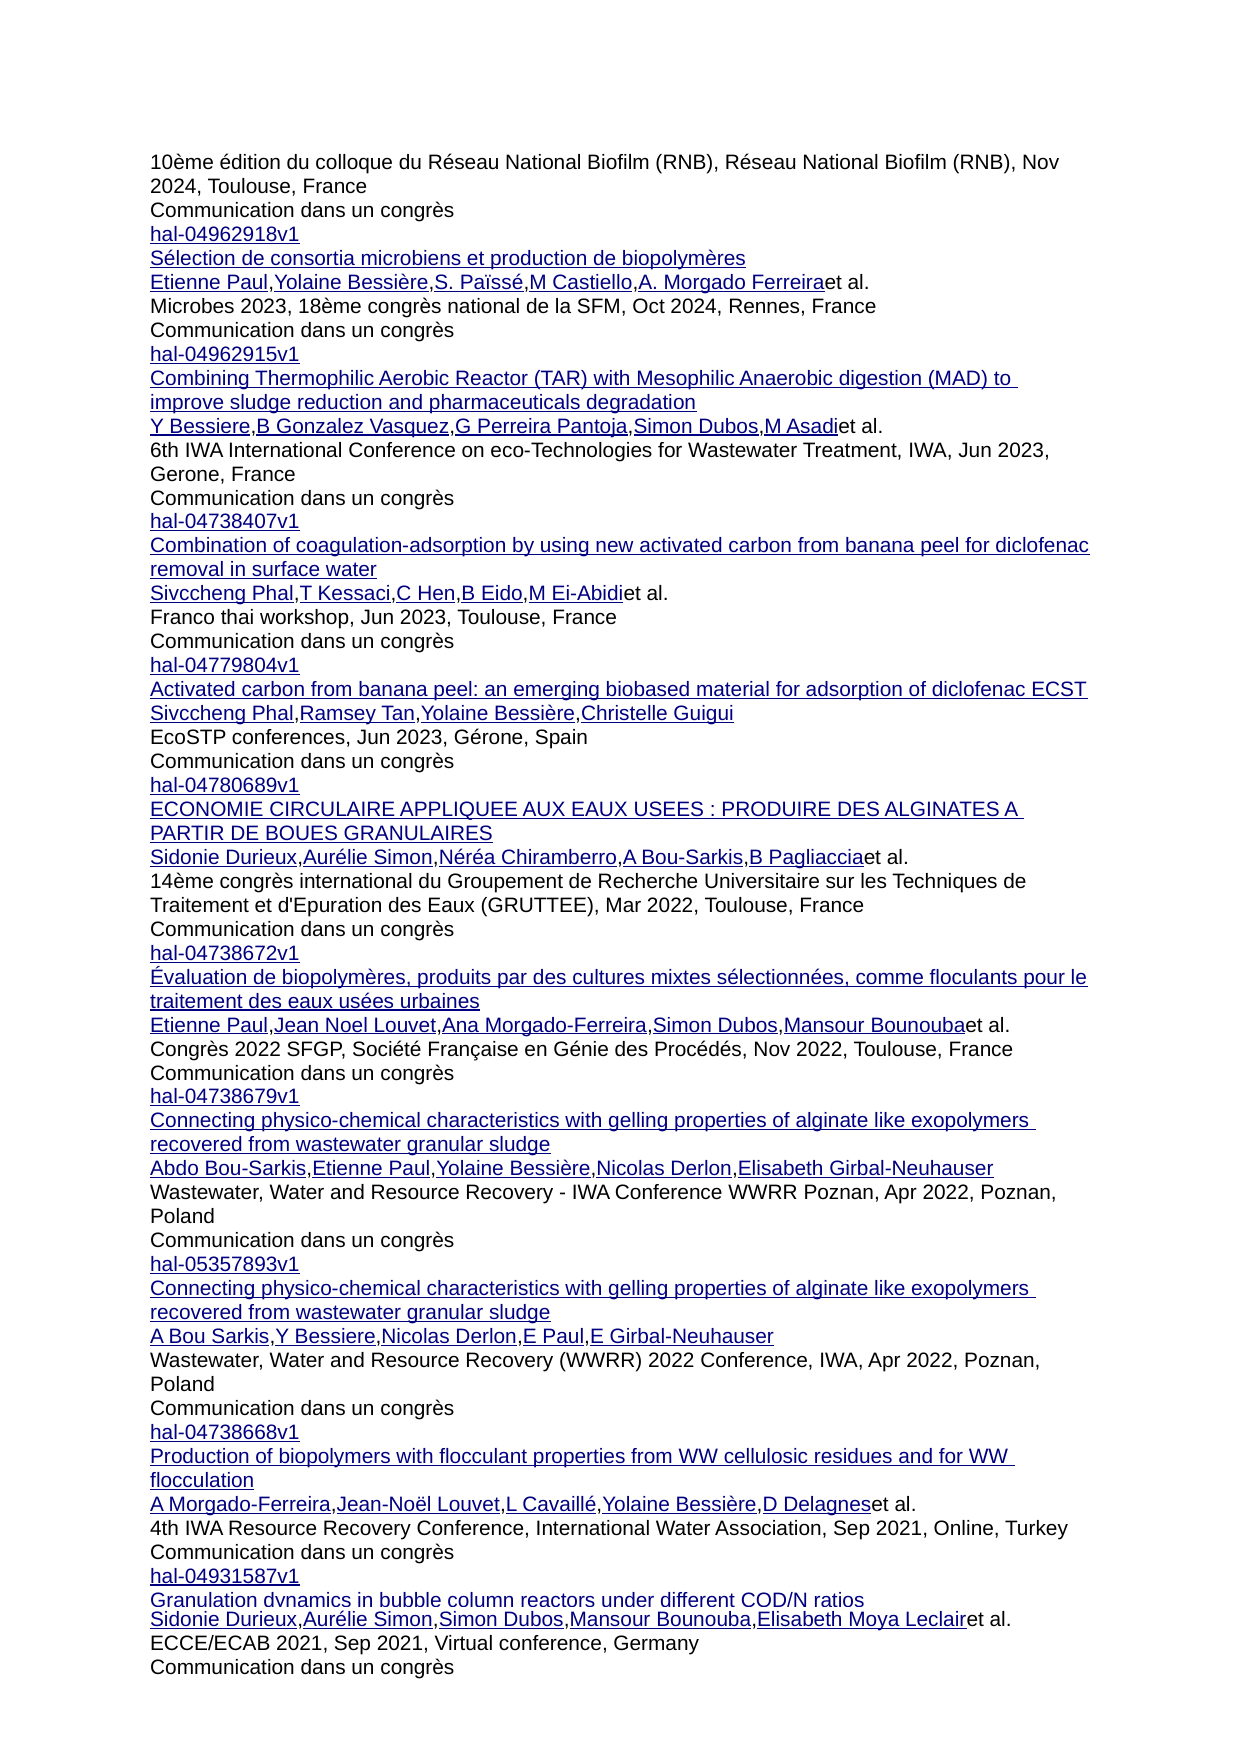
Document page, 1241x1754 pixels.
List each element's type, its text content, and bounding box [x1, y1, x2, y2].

table_cell Granulation dynamics in bubble column reactors under different COD/N ratios Sidonie Durieux,Aurélie Simon,Simon Dubos,Mansour Bounouba,Elisabeth Moya Leclairet al. ECCE/ECAB 2021, Sep 2021, Virtual conference, Germany Communication dans un congrès [150, 1588, 1090, 1679]
table_cell Combining Thermophilic Aerobic Reactor (TAR) with Mesophilic Anaerobic digestion (MAD) to improve sludge reduction and pharmaceuticals degradation Y Bessiere,B Gonzalez Vasquez,G Perreira Pantoja,Simon Dubos,M Asadiet al. 6th IWA International Conference on eco-Technologies for Wastewater Treatment, IWA, Jun 2023, Gerone, France Communication dans un congrès hal-04738407v1 [150, 366, 1090, 533]
table_cell Activated carbon from banana peel: an emerging biobased material for adsorption of diclofenac ECST Sivccheng Phal,Ramsey Tan,Yolaine Bessière,Christelle Guigui EcoSTP conferences, Jun 2023, Gérone, Spain Communication dans un congrès hal-04780689v1 [150, 677, 1090, 797]
table_cell Connecting physico-chemical characteristics with gelling properties of alginate like exopolymers recovered from wastewater granular sludge Abdo Bou-Sarkis,Etienne Paul,Yolaine Bessière,Nicolas Derlon,Elisabeth Girbal-Neuhauser Wastewater, Water and Resource Recovery - IWA Conference WWRR Poznan, Apr 2022, Poznan, Poland Communication dans un congrès hal-05357893v1 [150, 1108, 1090, 1276]
table_cell Combination of coagulation-adsorption by using new activated carbon from banana peel for diclofenac [150, 533, 1090, 554]
table_cell 10ème édition du colloque du Réseau National Biofilm (RNB), Réseau National Biofilm (RNB), Nov 2024, Toulouse, France Communication dans un congrès hal-04962918v1 [150, 150, 1090, 246]
table_cell Connecting physico-chemical characteristics with gelling properties of alginate like exopolymers recovered from wastewater granular sludge A Bou Sarkis,Y Bessiere,Nicolas Derlon,E Paul,E Girbal-Neuhauser Wastewater, Water and Resource Recovery (WWRR) 2022 Conference, IWA, Apr 2022, Poznan, Poland Communication dans un congrès hal-04738668v1 [150, 1276, 1090, 1444]
table_cell Évaluation de biopolymères, produits par des cultures mixtes sélectionnées, comme floculants pour le traitement des eaux usées urbaines Etienne Paul,Jean Noel Louvet,Ana Morgado-Ferreira,Simon Dubos,Mansour Bounoubaet al. Congrès 2022 SFGP, Société Française en Génie des Procédés, Nov 2022, Toulouse, France Communication dans un congrès hal-04738679v1 [150, 965, 1090, 1108]
table_cell ECONOMIE CIRCULAIRE APPLIQUEE AUX EAUX USEES : PRODUIRE DES ALGINATES A PARTIR DE BOUES GRANULAIRES Sidonie Durieux,Aurélie Simon,Néréa Chiramberro,A Bou-Sarkis,B Pagliacciaet al. 14ème congrès international du Groupement de Recherche Universitaire sur les Techniques de Traitement et d'Epuration des Eaux (GRUTTEE), Mar 2022, Toulouse, France Communication dans un congrès hal-04738672v1 [150, 797, 1090, 964]
table_cell removal in surface water Sivccheng Phal,T Kessaci,C Hen,B Eido,M Ei-Abidiet al. Franco thai workshop, Jun 2023, Toulouse, France Communication dans un congrès hal-04779804v1 [150, 555, 1090, 677]
table_cell Sélection de consortia microbiens et production de biopolymères Etienne Paul,Yolaine Bessière,S. Païssé,M Castiello,A. Morgado Ferreiraet al. Microbes 2023, 18ème congrès national de la SFM, Oct 2024, Rennes, France Communication dans un congrès hal-04962915v1 [150, 246, 1090, 366]
table_cell Production of biopolymers with flocculant properties from WW cellulosic residues and for WW flocculation A Morgado-Ferreira,Jean-Noël Louvet,L Cavaillé,Yolaine Bessière,D Delagneset al. 4th IWA Resource Recovery Conference, International Water Association, Sep 2021, Online, Turkey Communication dans un congrès hal-04931587v1 [150, 1444, 1090, 1587]
